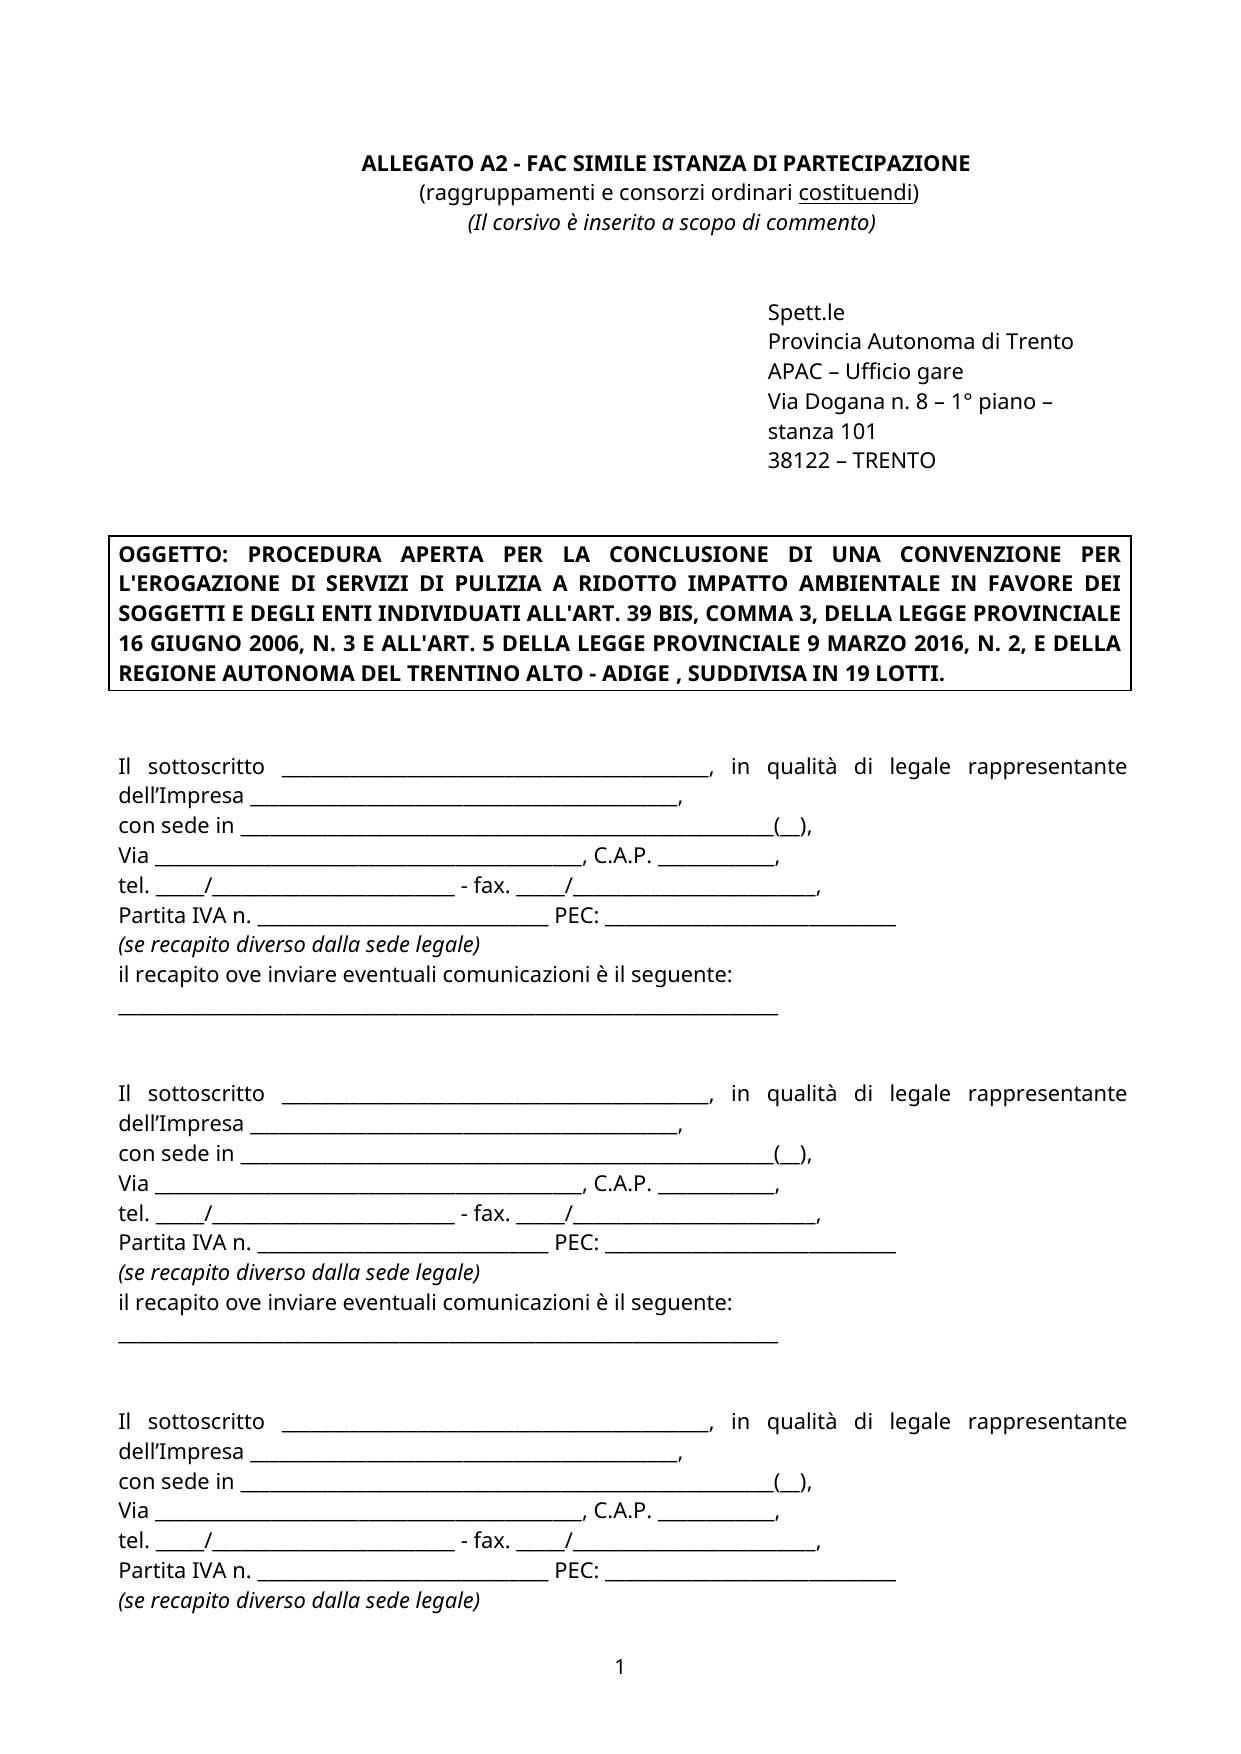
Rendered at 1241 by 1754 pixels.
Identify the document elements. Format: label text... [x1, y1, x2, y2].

text (se recapito diverso dalla sede legale) [118, 1257, 1122, 1287]
text Via ____________________________________________, C.A.P. ____________, [118, 1168, 1128, 1198]
text (Il corsivo è inserito a scopo di commento) [118, 207, 1226, 237]
subtitle 38122 – TRENTO [768, 446, 1122, 475]
text con sede in _______________________________________________________(__), [118, 810, 1128, 840]
text con sede in _______________________________________________________(__), [118, 1138, 1128, 1168]
text (se recapito diverso dalla sede legale) [118, 1585, 1122, 1615]
text Partita IVA n. ______________________________ PEC: ______________________________ [118, 1227, 1128, 1257]
text Via Dogana n. 8 – 1° piano – stanza 101 [768, 386, 1122, 446]
text Il sottoscritto ____________________________________________, in qualità di legale rappresentante dell’Impresa ____________________________________________, [118, 1406, 1128, 1466]
text Partita IVA n. ______________________________ PEC: ______________________________ [118, 1555, 1128, 1585]
text il recapito ove inviare eventuali comunicazioni è il seguente: [118, 959, 1122, 989]
text Provincia Autonoma di Trento [768, 326, 1122, 356]
text Il sottoscritto ____________________________________________, in qualità di legale rappresentante dell’Impresa ____________________________________________, [118, 751, 1128, 810]
text (raggruppamenti e consorzi ordinari costituendi) [118, 177, 1226, 207]
text ____________________________________________________________________ [118, 1317, 1122, 1347]
subtitle Spett.le [768, 297, 1122, 326]
text OGGETTO: PROCEDURA APERTA per LA CONCLUSIONE DI UNA CONVENZIONE PER L'EROGAZIONE DI SERVIZI DI PULIZIA A RIDOTTO IMPATTO AMBIENTALE IN FAVORE DEI SOGGETTI E DEGLI ENTI INDIVIDUATI ALL'ART. 39 BIS, COMMA 3, DELLA LEGGE PROVINCIALE 16 GIUGNO 2006, N. 3 E ALL'ART. 5 DELLA LEGGE PROVINCIALE 9 MARZO 2016, N. 2, E DELLA REGIONE AUTONOMA DEL TRENTINO ALTO - ADIGE , SUDDIVISA IN 19 LOTTI. [110, 537, 1130, 690]
text Il sottoscritto ____________________________________________, in qualità di legale rappresentante dell’Impresa ____________________________________________, [118, 1078, 1128, 1138]
text (se recapito diverso dalla sede legale) [118, 929, 1122, 959]
text tel. _____/_________________________ - fax. _____/_________________________, [118, 1198, 1128, 1227]
text tel. _____/_________________________ - fax. _____/_________________________, [118, 870, 1128, 900]
text Via ____________________________________________, C.A.P. ____________, [118, 1496, 1128, 1525]
text Via ____________________________________________, C.A.P. ____________, [118, 840, 1128, 870]
text Partita IVA n. ______________________________ PEC: ______________________________ [118, 900, 1128, 929]
text con sede in _______________________________________________________(__), [118, 1466, 1128, 1496]
text APAC – Ufficio gare [768, 356, 1122, 386]
text tel. _____/_________________________ - fax. _____/_________________________, [118, 1525, 1128, 1555]
text ____________________________________________________________________ [118, 989, 1122, 1019]
text ALLEGATO A2 - FAC SIMILE ISTANZA DI PARTECIPAZIONE [118, 148, 1226, 177]
text il recapito ove inviare eventuali comunicazioni è il seguente: [118, 1287, 1122, 1317]
